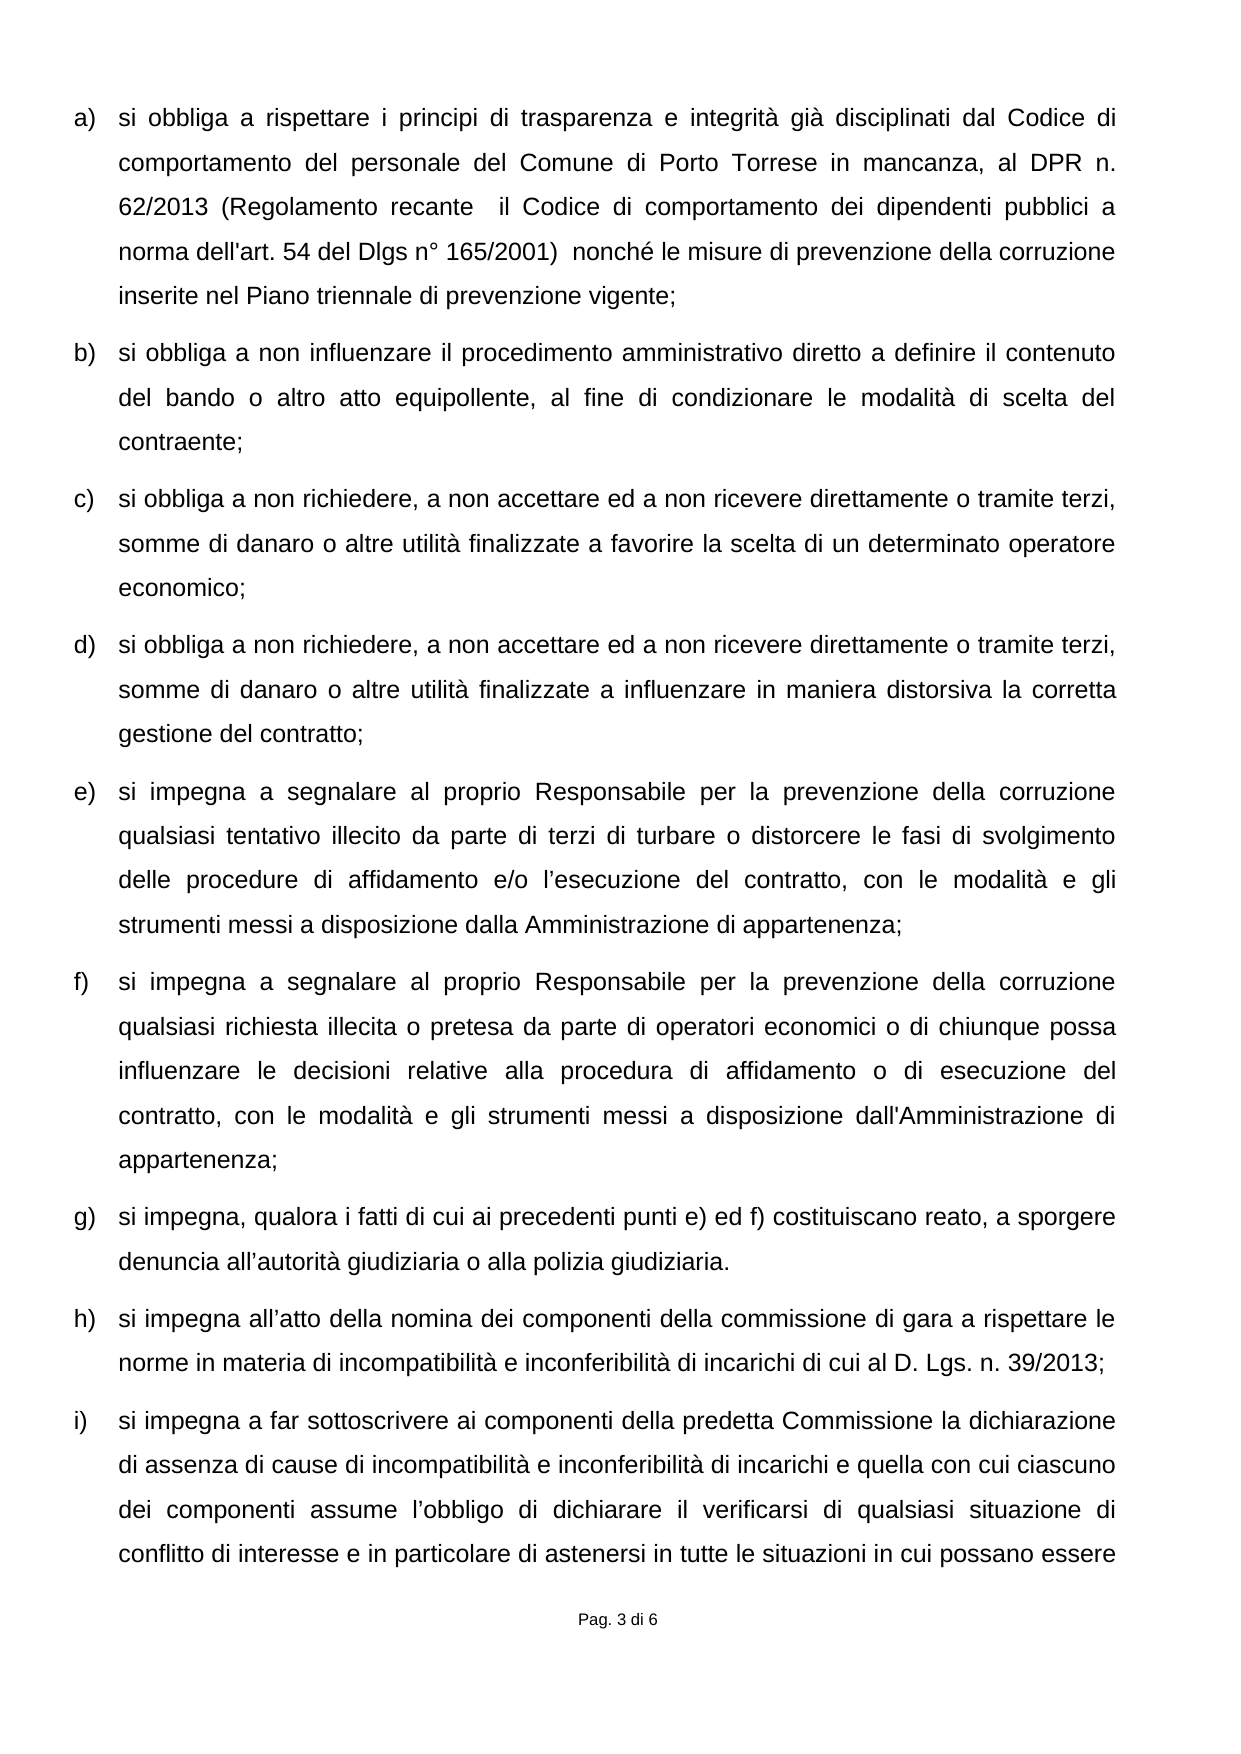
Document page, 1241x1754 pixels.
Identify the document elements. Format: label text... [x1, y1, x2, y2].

text i) si impegna a far sottoscrivere ai componenti della predetta Commissione la dichiarazione di assenza di cause di incompatibilità e inconferibilità di incarichi e quella con cui ciascuno dei componenti assume l’obbligo di dichiarare il verificarsi di qualsiasi situazione di conflitto di interesse e in particolare di astenersi in tutte le situazioni in cui possano essere [74, 1406, 1118, 1568]
text f) si impegna a segnalare al proprio Responsabile per la prevenzione della corruzione qualsiasi richiesta illecita o pretesa da parte di operatori economici o di chiunque possa influenzare le decisioni relative alla procedura di affidamento o di esecuzione del contratto, con le modalità e gli strumenti messi a disposizione dall'Amministrazione di appartenenza; [74, 967, 1118, 1174]
text h) si impegna all’atto della nomina dei componenti della commissione di gara a rispettare le norme in materia di incompatibilità e inconferibilità di incarichi di cui al D. Lgs. n. 39/2013; [74, 1304, 1118, 1377]
text g) si impegna, qualora i fatti di cui ai precedenti punti e) ed f) costituiscano reato, a sporgere denuncia all’autorità giudiziaria o alla polizia giudiziaria. [74, 1202, 1118, 1276]
text e) si impegna a segnalare al proprio Responsabile per la prevenzione della corruzione qualsiasi tentativo illecito da parte di terzi di turbare o distorcere le fasi di svolgimento delle procedure di affidamento e/o l’esecuzione del contratto, con le modalità e gli strumenti messi a disposizione dalla Amministrazione di appartenenza; [74, 777, 1118, 939]
text b) si obbliga a non influenzare il procedimento amministrativo diretto a definire il contenuto del bando o altro atto equipollente, al fine di condizionare le modalità di scelta del contraente; [74, 338, 1118, 456]
text a) si obbliga a rispettare i principi di trasparenza e integrità già disciplinati dal Codice di comportamento del personale del Comune di Porto Torrese in mancanza, al DPR n. 62/2013 (Regolamento recante il Codice di comportamento dei dipendenti pubblici a norma dell'art. 54 del Dlgs n° 165/2001) nonché le misure di prevenzione della corruzione inserite nel Piano triennale di prevenzione vigente; [74, 103, 1118, 310]
text d) si obbliga a non richiedere, a non accettare ed a non ricevere direttamente o tramite terzi, somme di danaro o altre utilità finalizzate a influenzare in maniera distorsiva la corretta gestione del contratto; [74, 630, 1118, 748]
text c) si obbliga a non richiedere, a non accettare ed a non ricevere direttamente o tramite terzi, somme di danaro o altre utilità finalizzate a favorire la scelta di un determinato operatore economico; [74, 484, 1118, 602]
